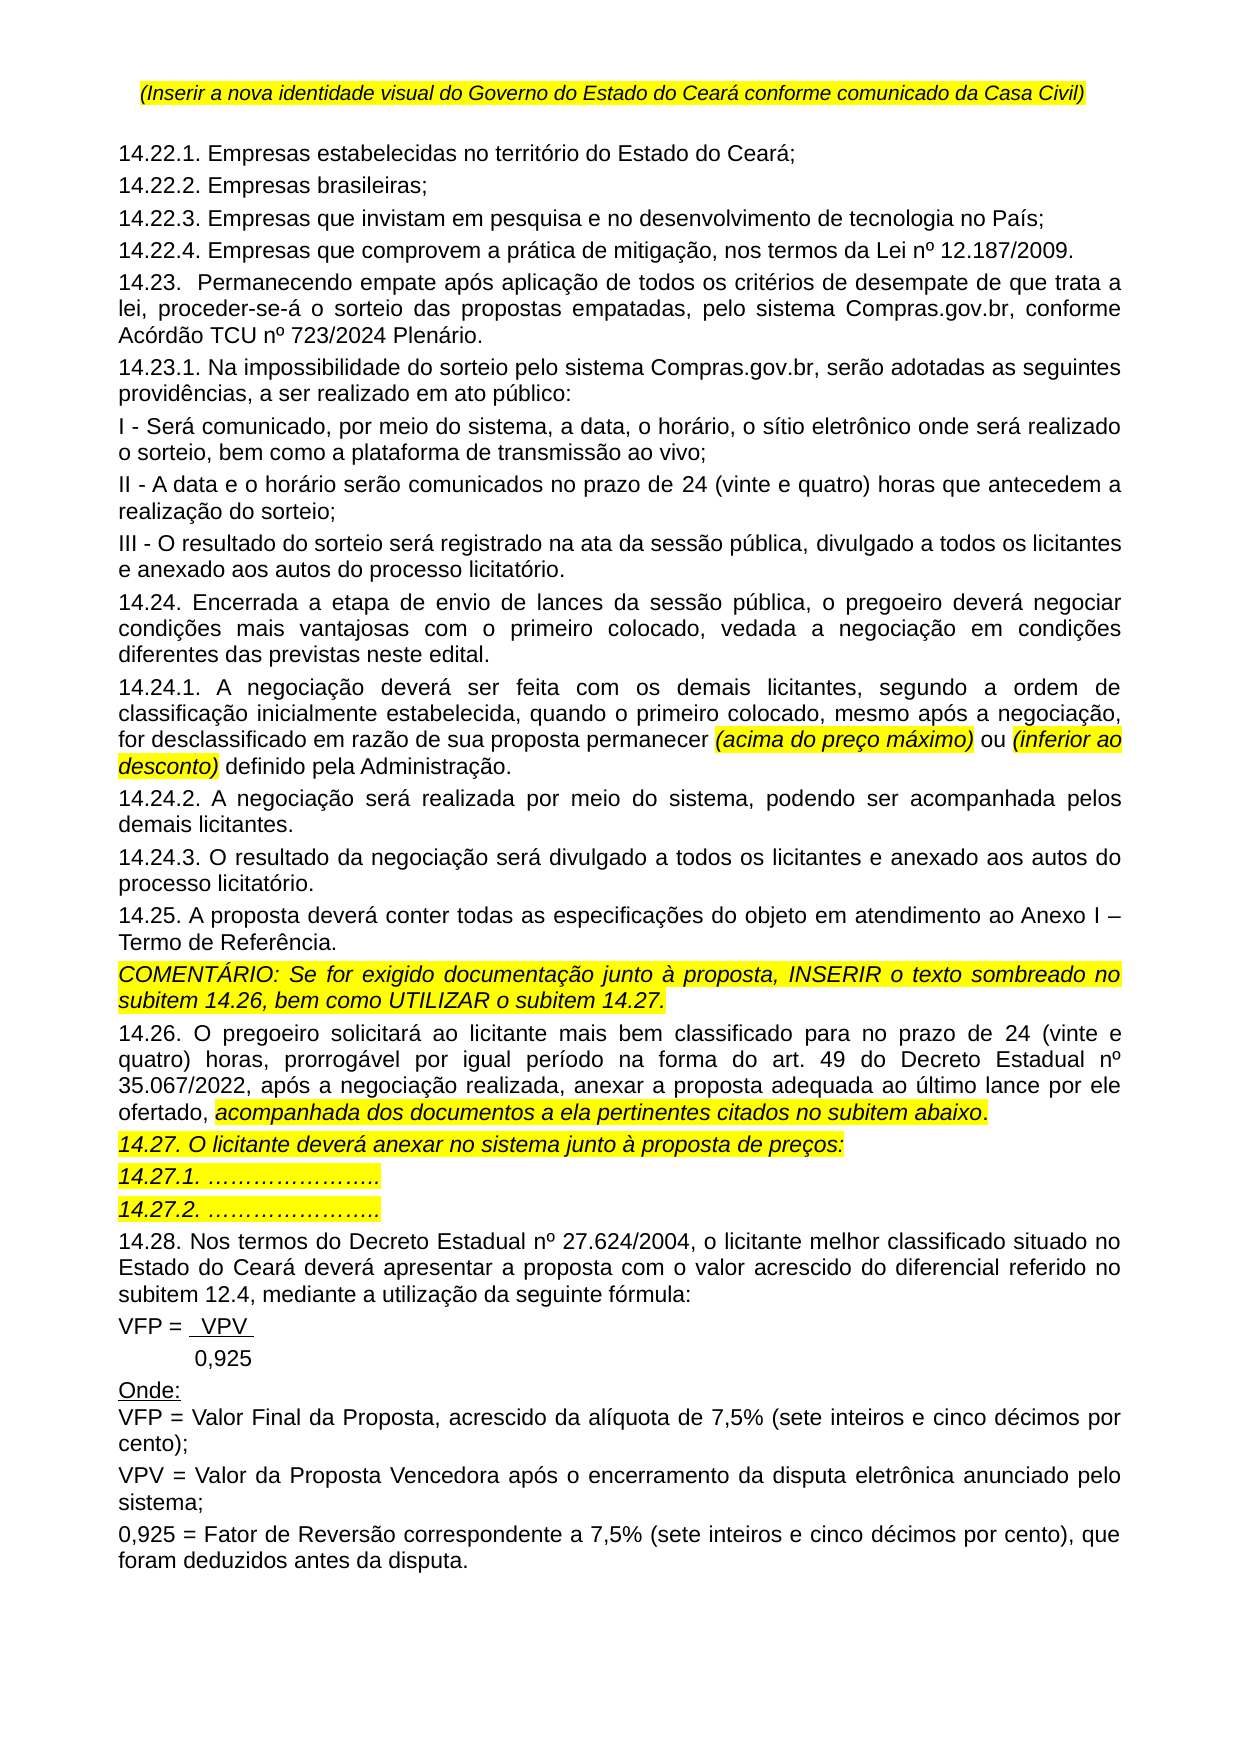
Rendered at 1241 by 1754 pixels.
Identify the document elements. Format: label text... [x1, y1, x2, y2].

text 14.22.2. Empresas brasileiras; [118, 172, 1122, 198]
text 0,925 = Fator de Reversão correspondente a 7,5% (sete inteiros e cinco décimos por cento), que foram deduzidos antes da disputa. [118, 1521, 1122, 1574]
text 14.24.2. A negociação será realizada por meio do sistema, podendo ser acompanhada pelos demais licitantes. [118, 785, 1122, 838]
text COMENTÁRIO: Se for exigido documentação junto à proposta, INSERIR o texto sombreado no subitem 14.26, bem como UTILIZAR o subitem 14.27. [118, 961, 1122, 1014]
text 14.28. Nos termos do Decreto Estadual nº 27.624/2004, o licitante melhor classificado situado no Estado do Ceará deverá apresentar a proposta com o valor acrescido do diferencial referido no subitem 12.4, mediante a utilização da seguinte fórmula: [118, 1228, 1122, 1307]
text 0,925 [118, 1345, 1122, 1371]
text 14.26. O pregoeiro solicitará ao licitante mais bem classificado para no prazo de 24 (vinte e quatro) horas, prorrogável por igual período na forma do art. 49 do Decreto Estadual nº 35.067/2022, após a negociação realizada, anexar a proposta adequada ao último lance por ele ofertado, acompanhada dos documentos a ela pertinentes citados no subitem abaixo. [118, 1019, 1122, 1125]
text I - Será comunicado, por meio do sistema, a data, o horário, o sítio eletrônico onde será realizado o sorteio, bem como a plataforma de transmissão ao vivo; [118, 413, 1122, 465]
text VPV = Valor da Proposta Vencedora após o encerramento da disputa eletrônica anunciado pelo sistema; [118, 1462, 1122, 1515]
text 14.27. O licitante deverá anexar no sistema junto à proposta de preços: [118, 1131, 1122, 1157]
text VFP = VPV [118, 1313, 1122, 1339]
text 14.24.1. A negociação deverá ser feita com os demais licitantes, segundo a ordem de classificação inicialmente estabelecida, quando o primeiro colocado, mesmo após a negociação, for desclassificado em razão de sua proposta permanecer (acima do preço máximo) ou (inferior ao desconto) definido pela Administração. [118, 674, 1122, 779]
text 14.22.3. Empresas que invistam em pesquisa e no desenvolvimento de tecnologia no País; [118, 204, 1122, 231]
text 14.22.4. Empresas que comprovem a prática de mitigação, nos termos da Lei nº 12.187/2009. [118, 237, 1122, 263]
text 14.22.1. Empresas estabelecidas no território do Estado do Ceará; [118, 140, 1122, 166]
text 14.23. Permanecendo empate após aplicação de todos os critérios de desempate de que trata a lei, proceder-se-á o sorteio das propostas empatadas, pelo sistema Compras.gov.br, conforme Acórdão TCU nº 723/2024 Plenário. [118, 269, 1122, 348]
text III - O resultado do sorteio será registrado na ata da sessão pública, divulgado a todos os licitantes e anexado aos autos do processo licitatório. [118, 530, 1122, 583]
text 14.24.3. O resultado da negociação será divulgado a todos os licitantes e anexado aos autos do processo licitatório. [118, 844, 1122, 896]
text 14.25. A proposta deverá conter todas as especificações do objeto em atendimento ao Anexo I – Termo de Referência. [118, 902, 1122, 955]
text 14.23.1. Na impossibilidade do sorteio pelo sistema Compras.gov.br, serão adotadas as seguintes providências, a ser realizado em ato público: [118, 354, 1122, 407]
text Onde: VFP = Valor Final da Proposta, acrescido da alíquota de 7,5% (sete inteiros e cinco décimos por cento); [118, 1377, 1122, 1456]
text 14.27.2. ………………….. [118, 1196, 1122, 1222]
text 14.27.1. ………………….. [118, 1163, 1122, 1189]
text 14.24. Encerrada a etapa de envio de lances da sessão pública, o pregoeiro deverá negociar condições mais vantajosas com o primeiro colocado, vedada a negociação em condições diferentes das previstas neste edital. [118, 589, 1122, 668]
text II - A data e o horário serão comunicados no prazo de 24 (vinte e quatro) horas que antecedem a realização do sorteio; [118, 471, 1122, 524]
